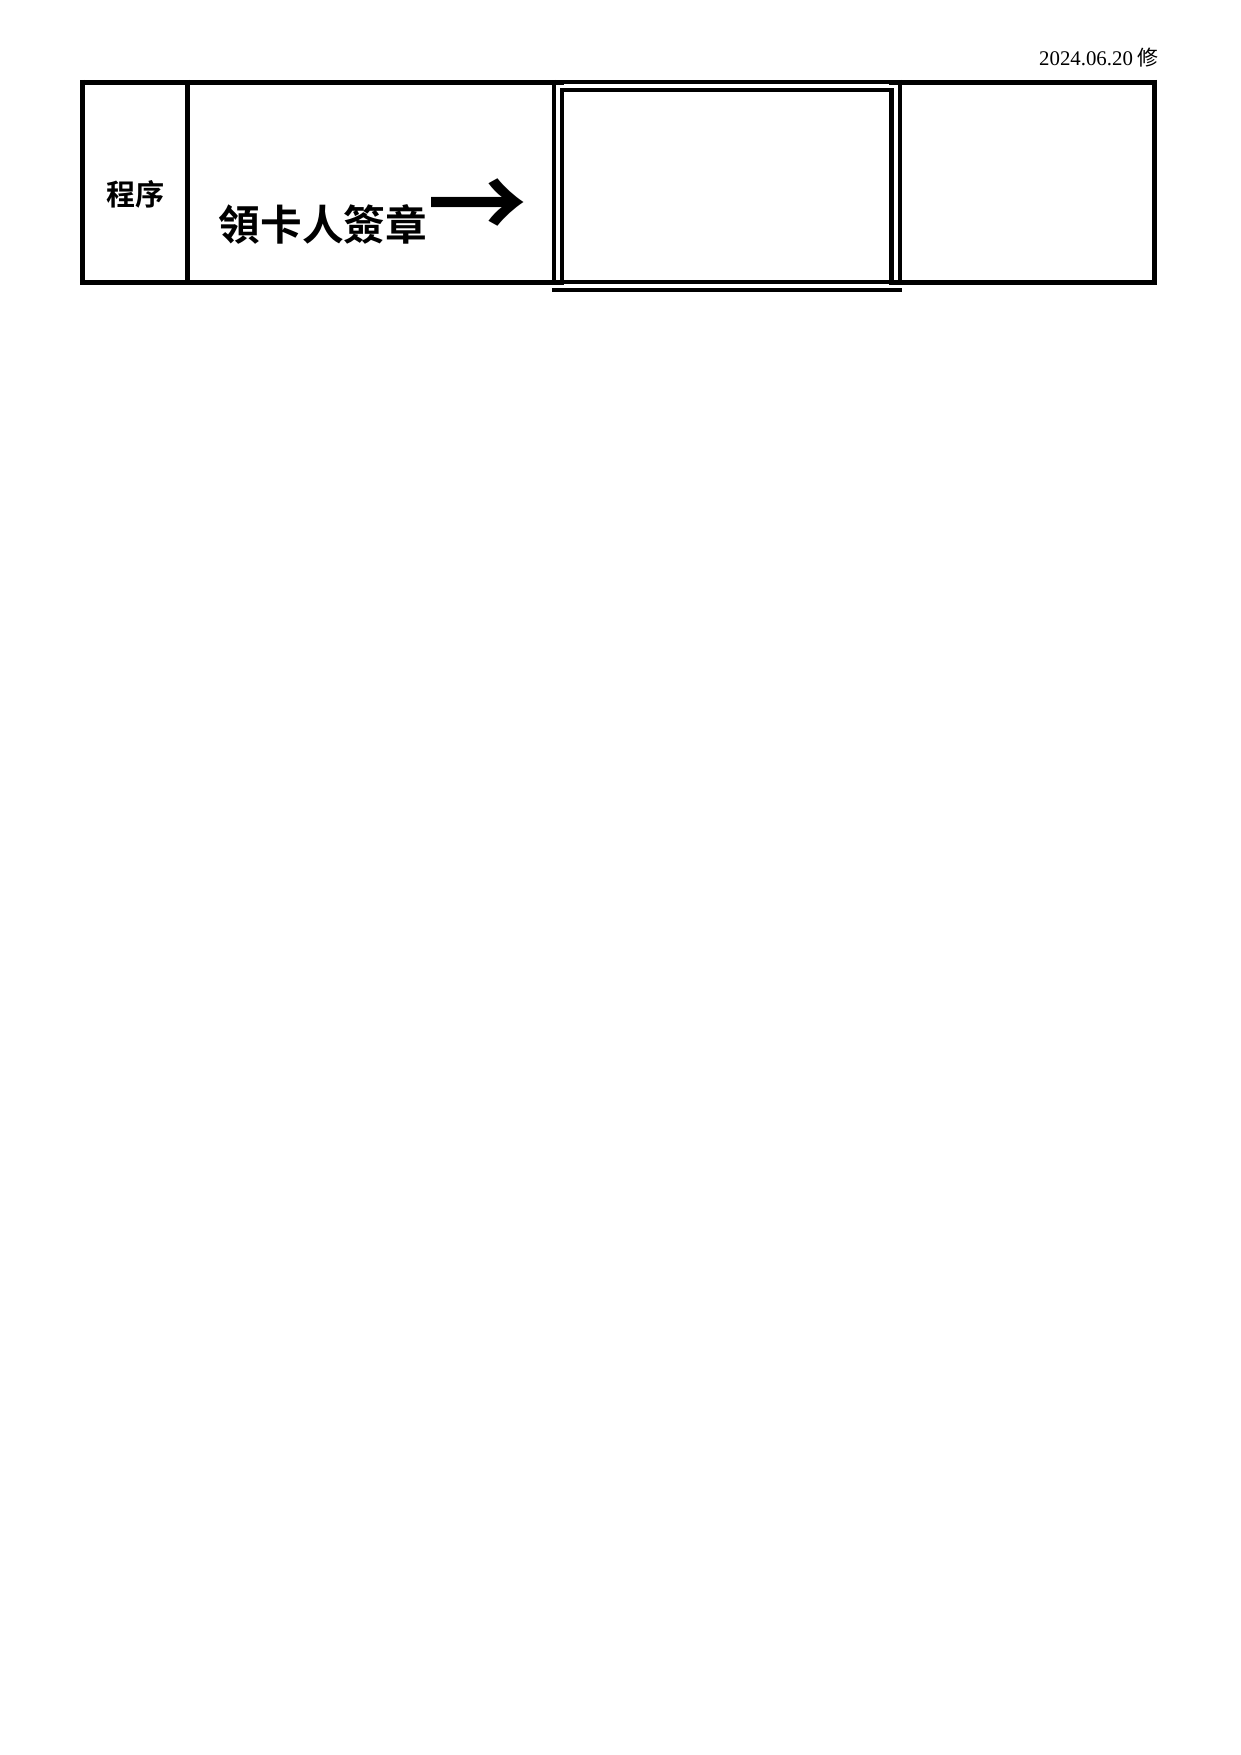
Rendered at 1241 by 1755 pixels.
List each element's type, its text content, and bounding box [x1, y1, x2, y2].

table_cell [902, 85, 1152, 280]
table_cell 領卡人簽章→ [190, 85, 552, 280]
table_cell 程序 [85, 85, 185, 280]
table_cell [558, 84, 896, 280]
table_cell [564, 92, 889, 280]
